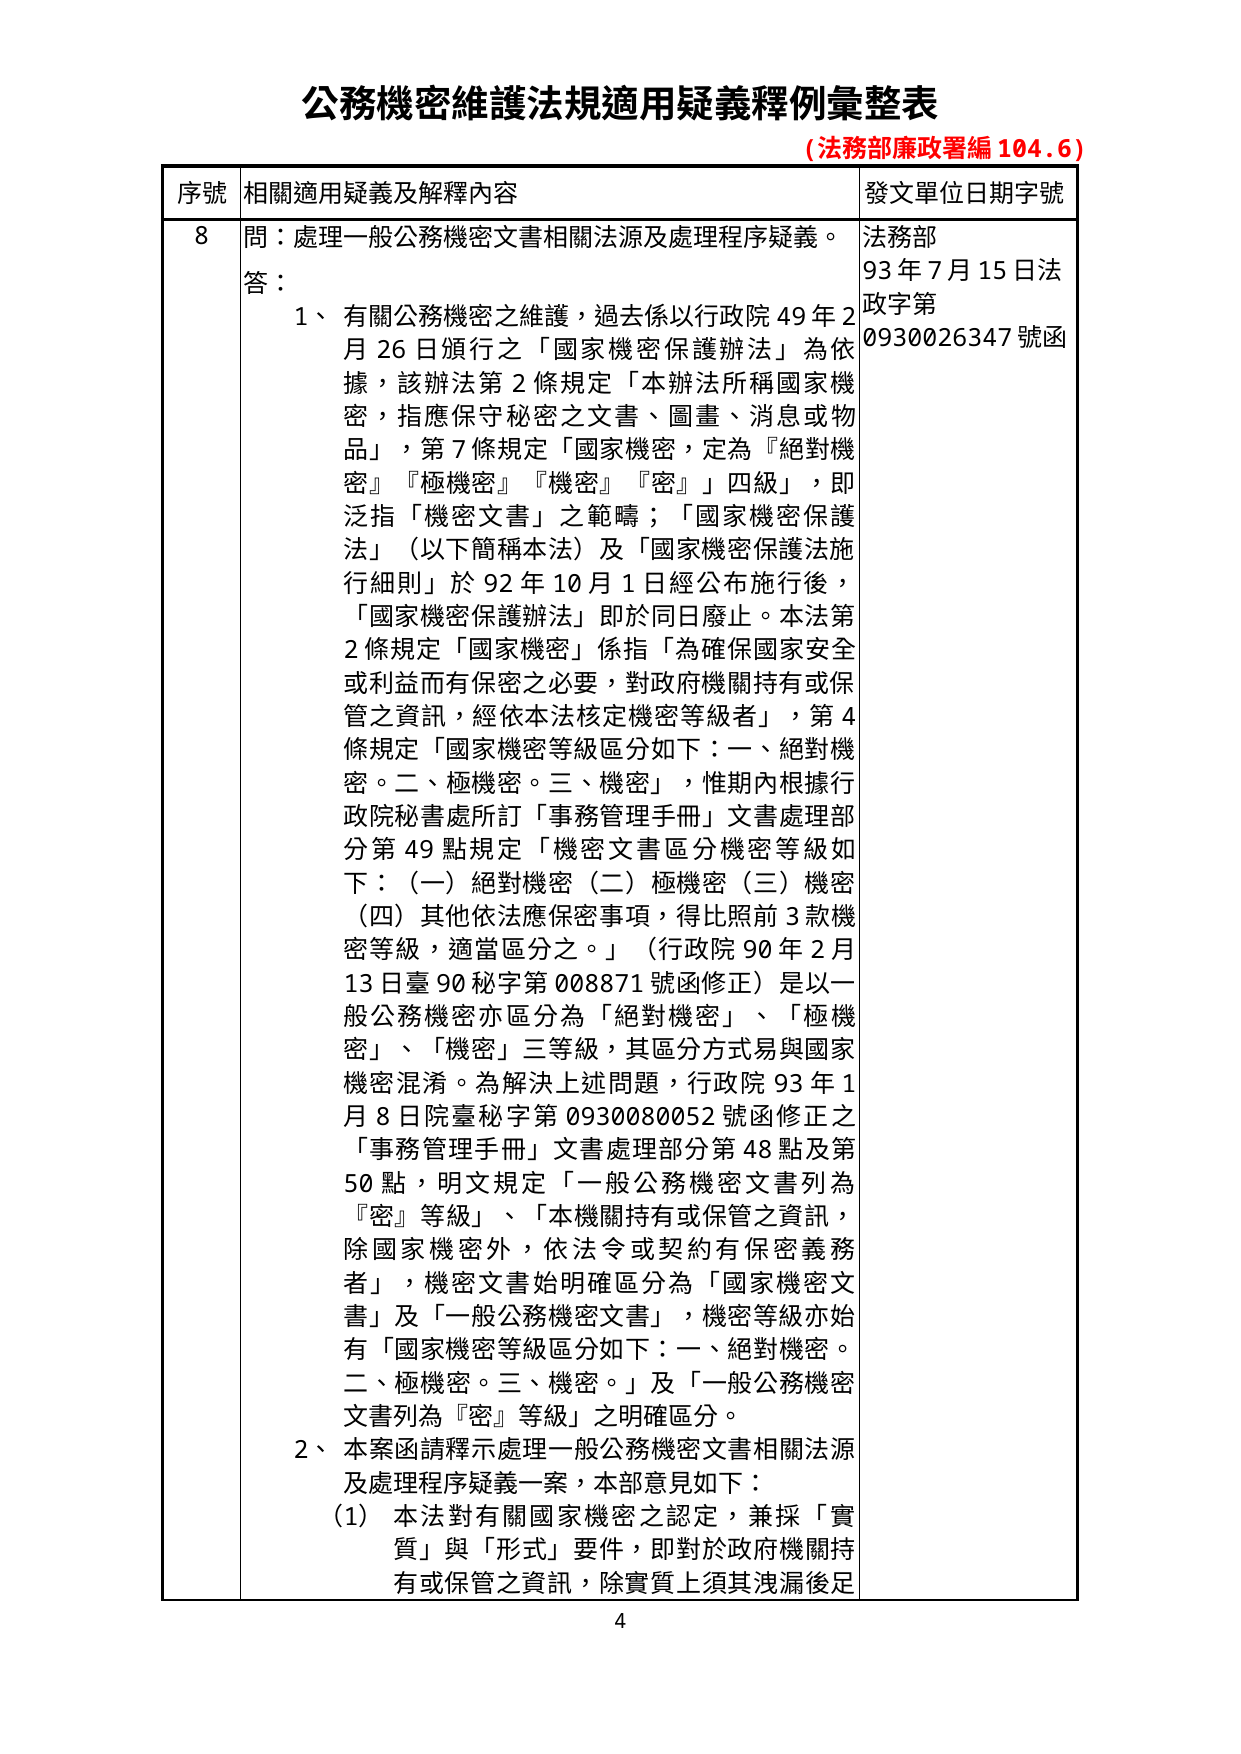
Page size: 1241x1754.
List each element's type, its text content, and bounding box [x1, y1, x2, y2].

table_header 發文單位日期字號 [860, 168, 1076, 218]
table_header 序號 [164, 168, 240, 218]
table_cell 法務部 93年7月15日法政字第0930026347號函 [860, 221, 1076, 1599]
table_cell 8 [164, 221, 240, 1599]
table_header 相關適用疑義及解釋內容 [241, 168, 859, 218]
table_cell 問：處理一般公務機密文書相關法源及處理程序疑義。 答： 有關公務機密之維護，過去係以行政院49年2月26日頒行之「國家機密保護辦法」為依據，該辦法第2條規定「本辦法所稱國家機密，指應保守秘密之文書、圖畫、消息或物品」，第7條規定「國家機密，定為『絕對機密』『極機密』『機密』『密』」四級」，即泛指「機密文書」之範疇；「國家機密保護法」（以下簡稱本法）及「國家機密保護法施行細則」於92年10月1日經公布施行後，「國家機密保護辦法」即於同日廢止。本法第2條規定「國家機密」係指「為確保國家安全或利益而有保密之必要，對政府機關持有或保管之資訊，經依本法核定機密等級者」，第4條規定「國家機密等級區分如下：一、絕對機密。二、極機密。三、機密」，惟期內根據行政院秘書處所訂「事務管理手冊」文書處理部分第49點規定「機密文書區分機密等級如下：（一）絕對機密（二）極機密（三）機密（四）其他依法應保密事項，得比照前3款機密等級，適當區分之。」（行政院90年2月13日臺90秘字第008871號函修正）是以一般公務機密亦區分為「絕對機密」、「極機密」、「機密」三等級，其區分方式易與國家機密混淆。為解決上述問題，行政院93年1月8日院臺秘字第0930080052號函修正之「事務管理手冊」文書處理部分第48點及第50點，明文規定「一般公務機密文書列為『密』等級」、「本機關持有或保管之資訊，除國家機密外，依法令或契約有保密義務者」，機密文書始明確區分為「國家機密文書」及「一般公務機密文書」，機密等級亦始有「國家機密等級區分如下：一、絕對機密。二、極機密。三、機密。」及「一般公務機密文書列為『密』等級」之明確區分。 本案函請釋示處理一般公務機密文書相關法源及處理程序疑義一案，本部意見如下： 本法對有關國家機密之認定，兼採「實質」與「形式」要件，即對於政府機關持有或保管之資訊，除實質上須其洩漏後足 [241, 221, 859, 1599]
